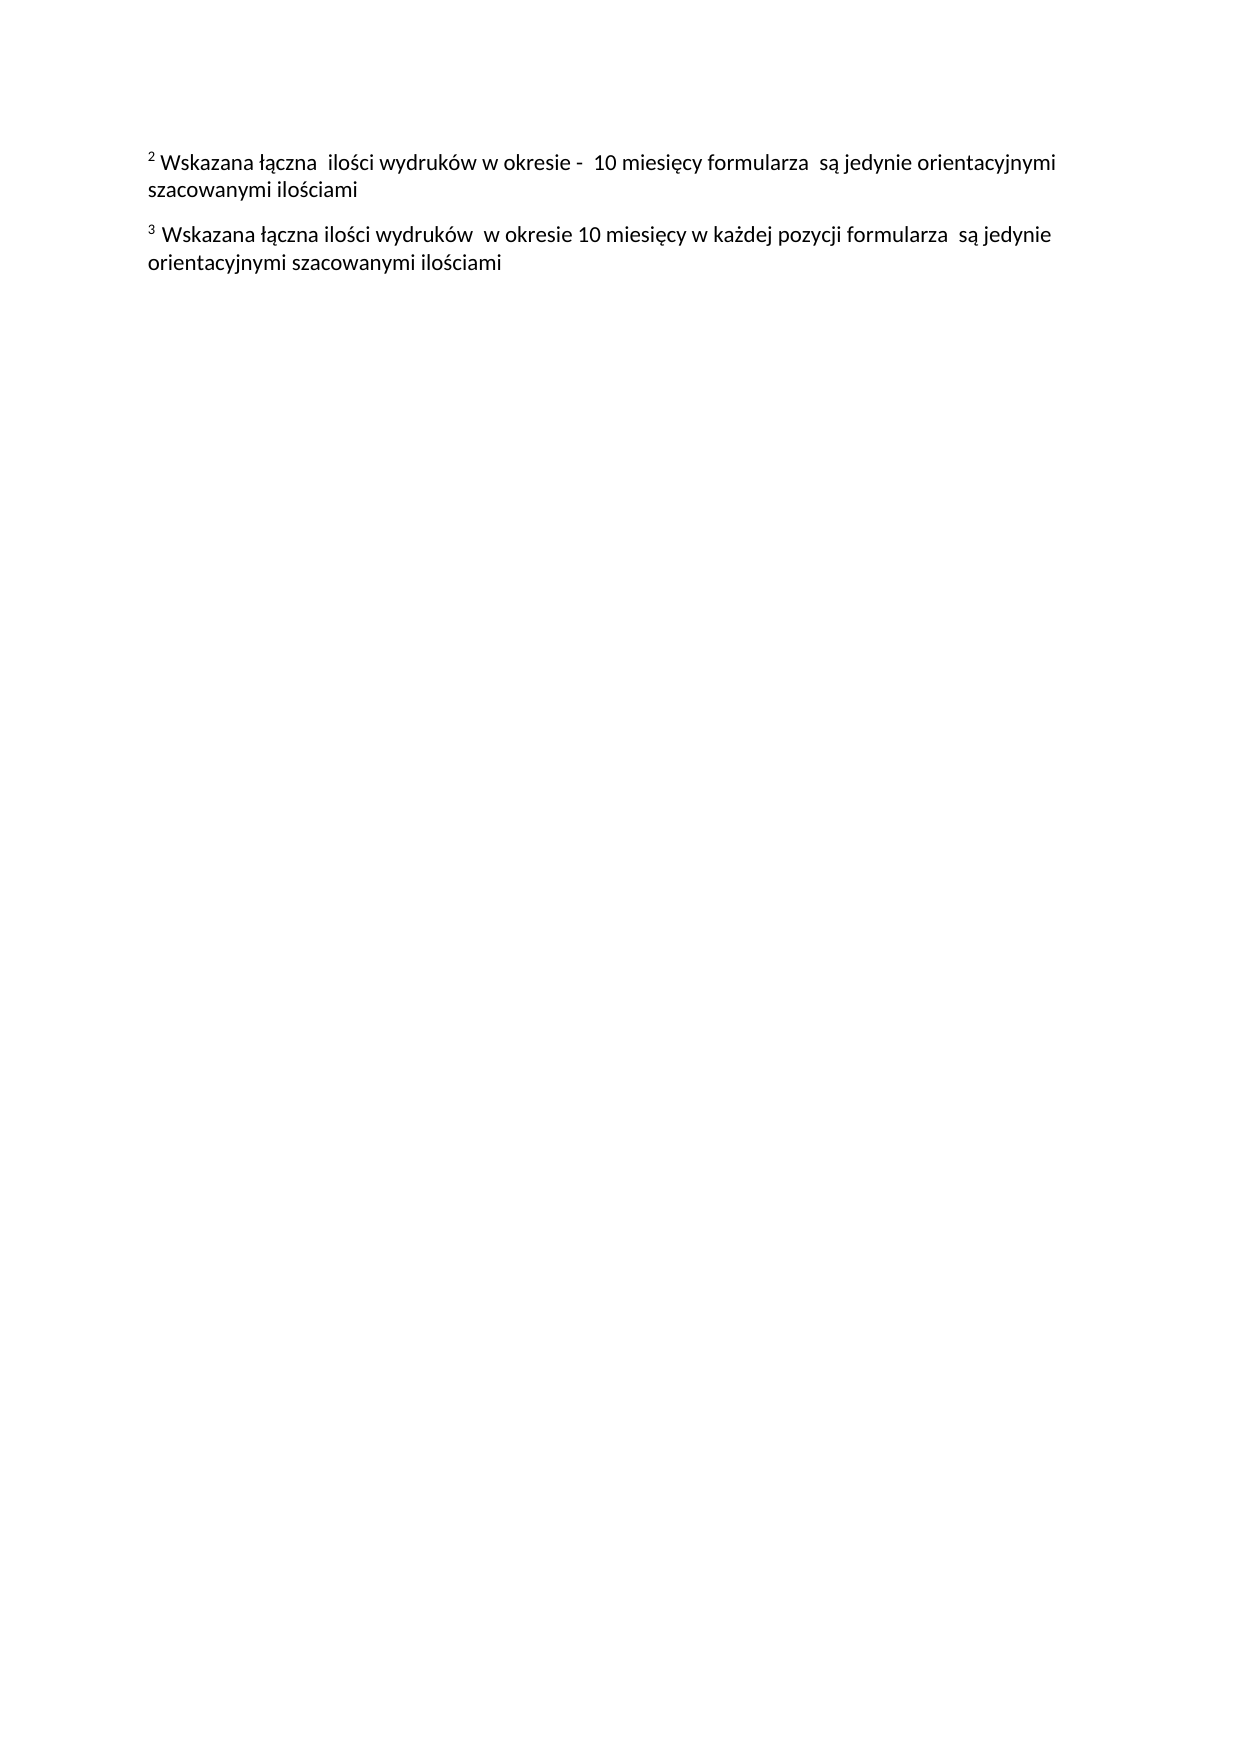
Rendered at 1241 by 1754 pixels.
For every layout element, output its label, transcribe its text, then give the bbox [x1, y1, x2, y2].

text 3 Wskazana łączna ilości wydruków w okresie 10 miesięcy w każdej pozycji formularza są jedynie orientacyjnymi szacowanymi ilościami [148, 220, 1093, 276]
text 2 Wskazana łączna ilości wydruków w okresie - 10 miesięcy formularza są jedynie orientacyjnymi szacowanymi ilościami [148, 148, 1093, 204]
